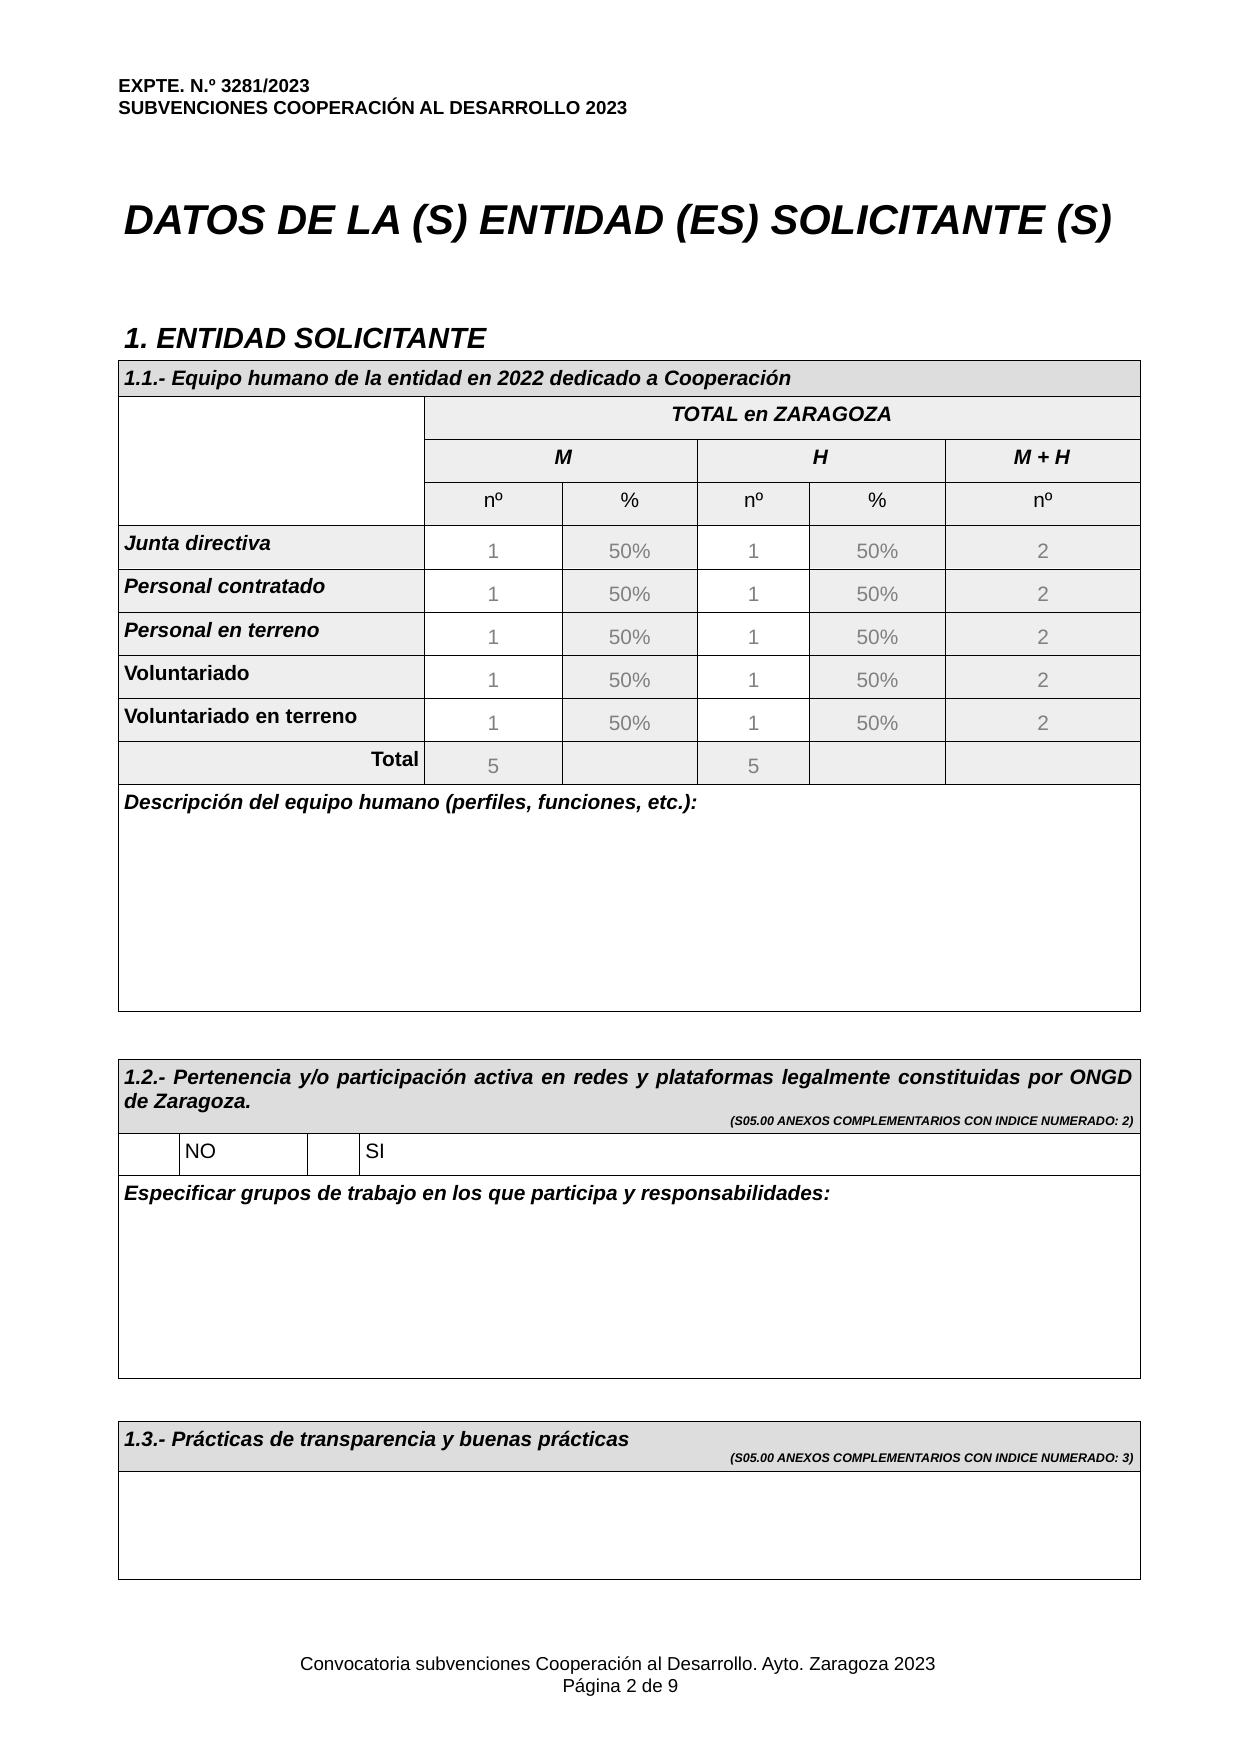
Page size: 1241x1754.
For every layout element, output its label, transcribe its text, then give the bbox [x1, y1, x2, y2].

table_header 1. ENTIDAD SOLICITANTE [118, 315, 1140, 360]
table_header 1.3.- Prácticas de transparencia y buenas prácticas (S05.00 ANEXOS COMPLEMENTARIOS CON INDICE NUMERADO: 3) [119, 1422, 1140, 1471]
table_cell 1.1.- Equipo humano de la entidad en 2022 dedicado a Cooperación [119, 361, 1140, 396]
table_cell [308, 1134, 359, 1175]
table_cell 50% [563, 699, 697, 741]
table_cell 2 [946, 526, 1140, 568]
table_cell 1 [698, 526, 809, 568]
table_cell 5 [425, 742, 562, 784]
table_cell 1 [698, 656, 809, 698]
text DATOS DE LA (S) ENTIDAD (ES) SOLICITANTE (S) [118, 196, 1122, 243]
table_cell 1 [698, 699, 809, 741]
table_cell 1 [425, 613, 562, 655]
table_cell [119, 1134, 179, 1175]
table_cell 50% [810, 613, 945, 655]
table_header TOTAL en ZARAGOZA [425, 397, 1140, 439]
table_header Descripción del equipo humano (perfiles, funciones, etc.): [119, 785, 1140, 1011]
table_cell 2 [946, 570, 1140, 612]
table_cell 50% [563, 570, 697, 612]
table_cell [563, 742, 697, 784]
table_cell 50% [810, 699, 945, 741]
table_cell 2 [946, 699, 1140, 741]
table_cell Especificar grupos de trabajo en los que participa y responsabilidades: [119, 1176, 1140, 1378]
table_cell 2 [946, 613, 1140, 655]
table_cell 5 [698, 742, 809, 784]
table_cell 2 [946, 656, 1140, 698]
table_cell 1 [425, 656, 562, 698]
table_cell 1 [698, 570, 809, 612]
table_cell 1 [425, 699, 562, 741]
table_cell 1 [425, 570, 562, 612]
table_header 1.2.- Pertenencia y/o participación activa en redes y plataformas legalmente constituidas por ONGD de Zaragoza. (S05.00 ANEXOS COMPLEMENTARIOS CON INDICE NUMERADO: 2) [119, 1060, 1140, 1133]
table_header [119, 397, 424, 525]
table_cell Total [119, 742, 424, 784]
table_cell % [810, 483, 945, 525]
table_cell 50% [810, 526, 945, 568]
table_cell Personal en terreno [119, 613, 424, 655]
table_cell 50% [810, 570, 945, 612]
table_cell Personal contratado [119, 570, 424, 612]
table_cell [810, 742, 945, 784]
table_cell nº [946, 483, 1140, 525]
table_cell nº [698, 483, 809, 525]
table_cell 1 [425, 526, 562, 568]
table_cell nº [425, 483, 562, 525]
table_cell M + H [946, 440, 1140, 482]
table_cell [119, 1472, 1140, 1579]
table_cell 50% [563, 526, 697, 568]
table_cell M [425, 440, 697, 482]
table_cell SI [360, 1134, 1140, 1175]
table_cell 50% [563, 656, 697, 698]
table_cell H [698, 440, 945, 482]
table_cell Junta directiva [119, 526, 424, 568]
table_cell NO [180, 1134, 307, 1175]
table_cell 1 [698, 613, 809, 655]
table_cell Voluntariado en terreno [119, 699, 424, 741]
table_cell % [563, 483, 697, 525]
table_cell Voluntariado [119, 656, 424, 698]
table_cell 50% [563, 613, 697, 655]
table_cell 50% [810, 656, 945, 698]
table_cell [946, 742, 1140, 784]
